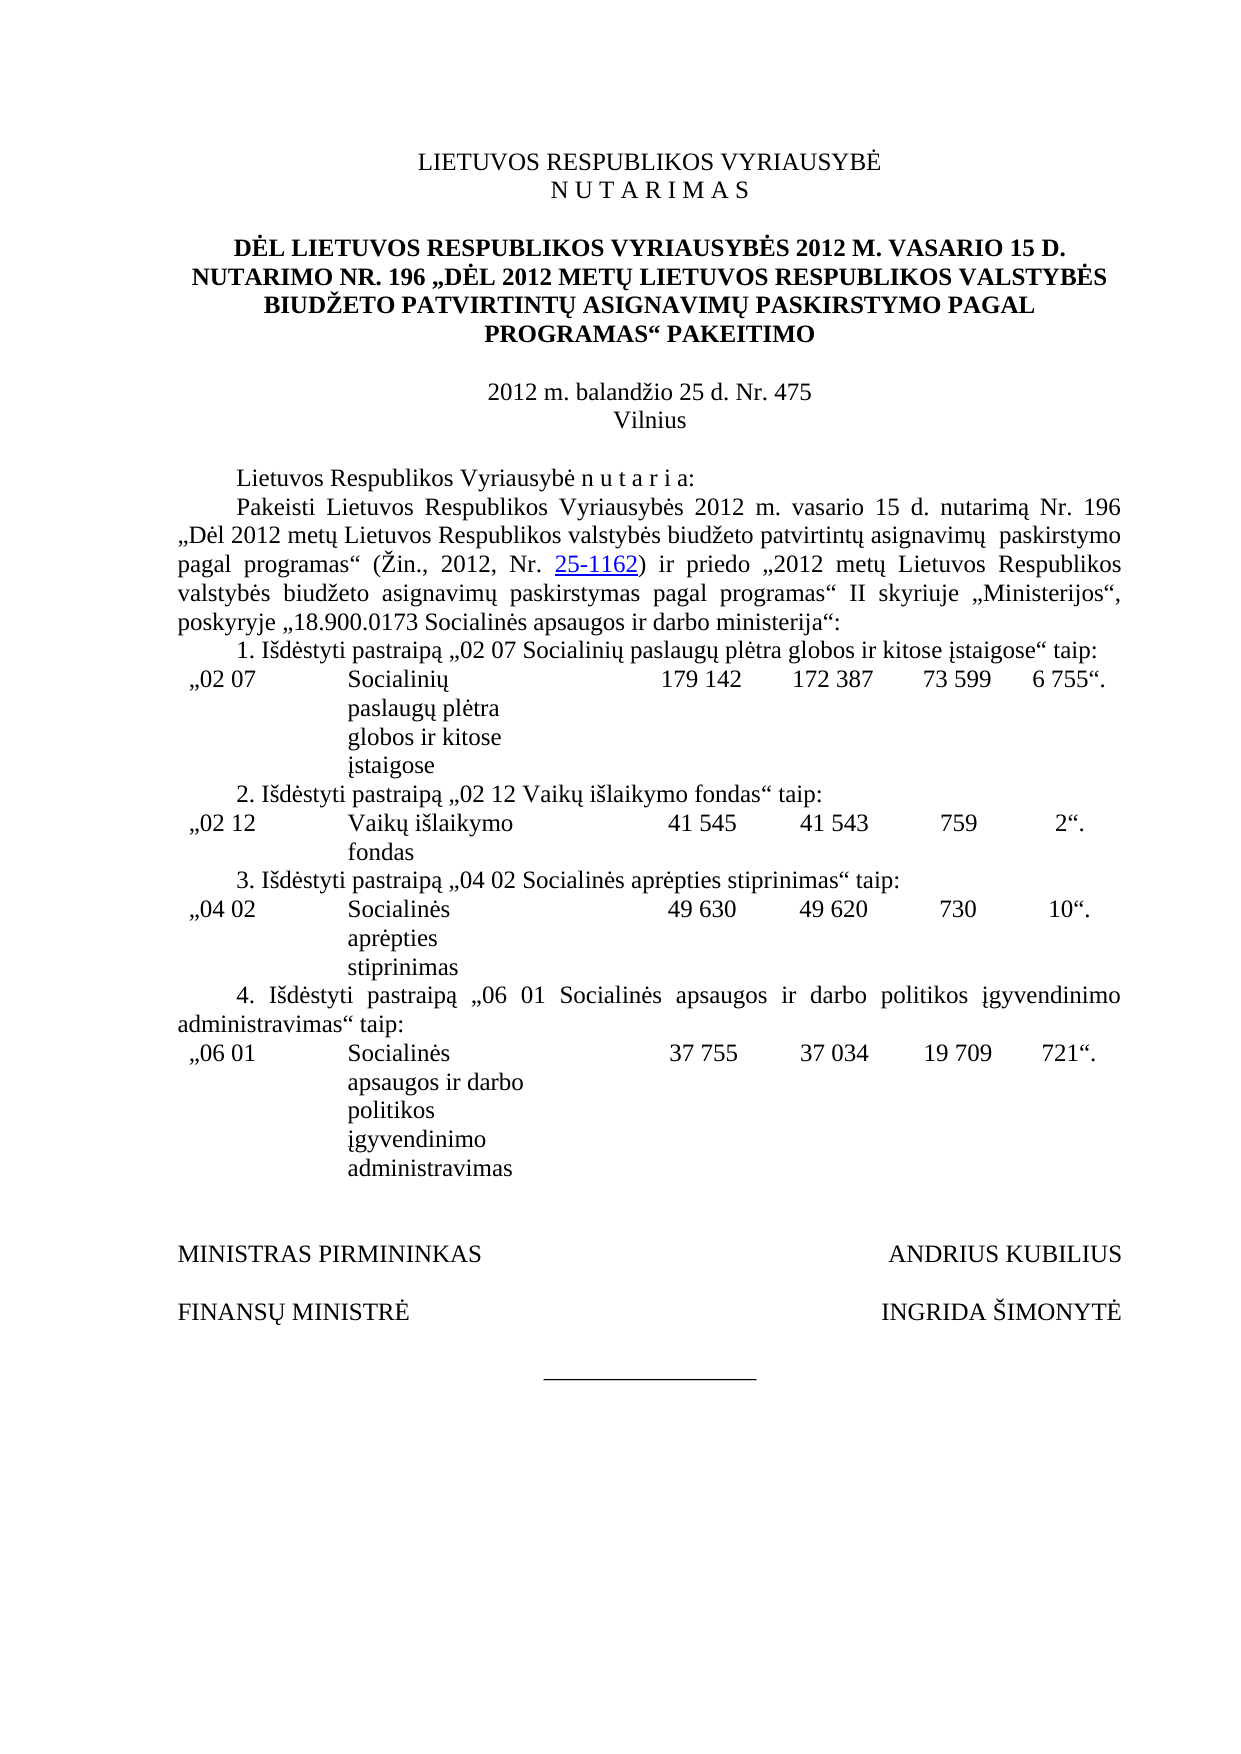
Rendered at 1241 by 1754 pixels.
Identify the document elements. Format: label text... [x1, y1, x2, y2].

table_header [547, 664, 635, 779]
table_header „04 02 [177, 894, 336, 981]
table_header 49 630 [636, 894, 768, 981]
text 4. Išdėstyti pastraipą „06 01 Socialinės apsaugos ir darbo politikos įgyvendinimo administravimas“ taip: [177, 981, 1122, 1038]
text Lietuvos Respublikos Vyriausybė [177, 147, 1122, 176]
table_header „06 01 [177, 1038, 336, 1182]
text 2. Išdėstyti pastraipą „02 12 Vaikų išlaikymo fondas“ taip: [177, 779, 1122, 808]
text FINANSŲ MINISTRĖ INGRIDA ŠIMONYTĖ [177, 1297, 1122, 1326]
table_header 49 620 [768, 894, 899, 981]
table_header [548, 894, 636, 981]
text MINISTRAS PIRMININKAS ANDRIUS KUBILIUS [177, 1239, 1122, 1268]
table_header 73 599 [898, 664, 1016, 779]
table_header 10“. [1016, 894, 1122, 981]
text 3. Išdėstyti pastraipą „04 02 Socialinės aprėpties stiprinimas“ taip: [177, 866, 1122, 894]
table_header [548, 808, 636, 866]
table_header 41 543 [768, 808, 900, 866]
text Pakeisti Lietuvos Respublikos Vyriausybės 2012 m. vasario 15 d. nutarimą Nr. 196 „Dėl 2012 metų Lietuvos Respublikos valstybės biudžeto patvirtintų asignavimų paskirstymo pagal programas“ (Žin., 2012, Nr. 25-1162) ir priedo „2012 metų Lietuvos Respublikos valstybės biudžeto asignavimų paskirstymas pagal programas“ II skyriuje „Ministerijos“, poskyryje „18.900.0173 Socialinės apsaugos ir darbo ministerija“: [177, 492, 1122, 636]
table_header Socialinių paslaugų plėtra globos ir kitose įstaigose [336, 664, 547, 779]
table_header Socialinės apsaugos ir darbo politikos įgyvendinimo administravimas [336, 1038, 551, 1182]
table_header 721“. [1016, 1038, 1122, 1182]
table_header Socialinės aprėpties stiprinimas [336, 894, 548, 981]
text _________________ [177, 1354, 1122, 1383]
table_header Vaikų išlaikymo fondas [336, 808, 548, 866]
table_header „02 12 [177, 808, 336, 866]
text NUTARIMAS [177, 176, 1122, 204]
table_header 37 755 [638, 1038, 769, 1182]
text 2012 m. balandžio 25 d. Nr. 475 [177, 377, 1122, 406]
table_header 179 142 [635, 664, 767, 779]
table_header 759 [900, 808, 1017, 866]
table_header 730 [899, 894, 1016, 981]
table_header 2“. [1017, 808, 1122, 866]
text Vilnius [177, 406, 1122, 434]
table_header [551, 1038, 638, 1182]
table_header 6 755“. [1016, 664, 1122, 779]
text 1. Išdėstyti pastraipą „02 07 Socialinių paslaugų plėtra globos ir kitose įstaigose“ taip: [177, 636, 1122, 664]
table_header „02 07 [177, 664, 336, 779]
text Lietuvos Respublikos Vyriausybė n u t a r i a: [177, 463, 1122, 492]
text DĖL LIETUVOS RESPUBLIKOS VYRIAUSYBĖS 2012 M. VASARIO 15 D. NUTARIMO NR. 196 „DĖL 2012 METŲ LIETUVOS RESPUBLIKOS VALSTYBĖS BIUDŽETO PATVIRTINTŲ ASIGNAVIMŲ PASKIRSTYMO PAGAL PROGRAMAS“ PAKEITIMO [177, 233, 1122, 348]
table_header 41 545 [636, 808, 768, 866]
table_header 19 709 [899, 1038, 1016, 1182]
table_header 37 034 [769, 1038, 899, 1182]
table_header 172 387 [767, 664, 898, 779]
